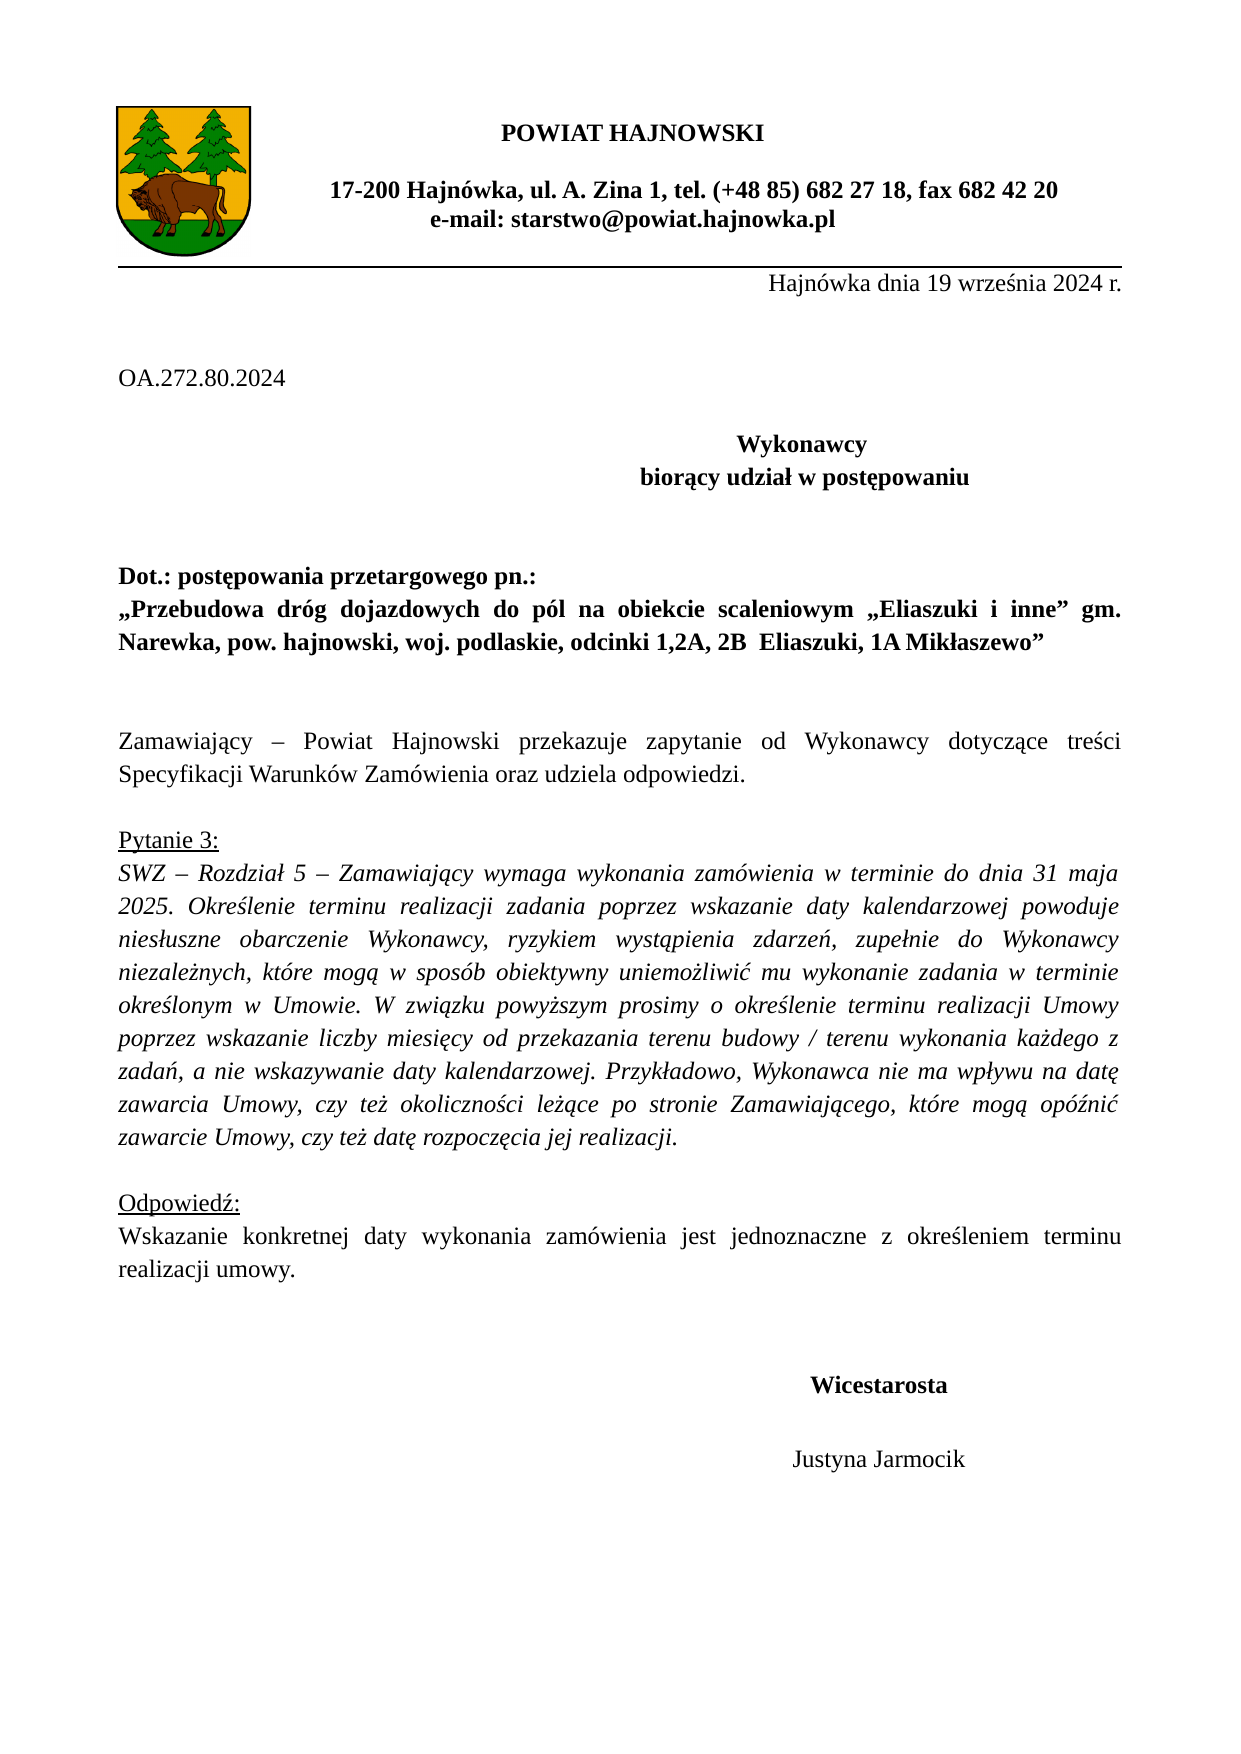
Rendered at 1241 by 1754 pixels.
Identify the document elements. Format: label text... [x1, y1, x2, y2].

text Wykonawcy [487, 429, 1122, 458]
text Pytanie 3: [118, 825, 1122, 854]
text Hajnówka dnia 19 września 2024 r. [118, 268, 1122, 297]
text Zamawiający – Powiat Hajnowski przekazuje zapytanie od Wykonawcy dotyczące treści Specyfikacji Warunków Zamówienia oraz udziela odpowiedzi. [118, 726, 1122, 788]
text OA.272.80.2024 [118, 363, 1122, 392]
text Wicestarosta [635, 1370, 1122, 1399]
text Justyna Jarmocik [635, 1444, 1122, 1473]
title POWIAT HAJNOWSKI [252, 118, 1122, 147]
text biorący udział w postępowaniu [487, 462, 1122, 491]
text SWZ – Rozdział 5 – Zamawiający wymaga wykonania zamówienia w terminie do dnia 31 maja 2025. Określenie terminu realizacji zadania poprzez wskazanie daty kalendarzowej powoduje niesłuszne obarczenie Wykonawcy, ryzykiem wystąpienia zdarzeń, zupełnie do Wykonawcy niezależnych, które mogą w sposób obiektywny uniemożliwić mu wykonanie zadania w terminie określonym w Umowie. W związku powyższym prosimy o określenie terminu realizacji Umowy poprzez wskazanie liczby miesięcy od przekazania terenu budowy / terenu wykonania każdego z zadań, a nie wskazywanie daty kalendarzowej. Przykładowo, Wykonawca nie ma wpływu na datę zawarcia Umowy, czy też okoliczności leżące po stronie Zamawiającego, które mogą opóźnić zawarcie Umowy, czy też datę rozpoczęcia jej realizacji. [118, 858, 1122, 1151]
title 17-200 Hajnówka, ul. A. Zina 1, tel. (+48 85) 682 27 18, fax 682 42 20 [252, 176, 1122, 204]
text „Przebudowa dróg dojazdowych do pól na obiekcie scaleniowym „Eliaszuki i inne” gm. Narewka, pow. hajnowski, woj. podlaskie, odcinki 1,2A, 2B Eliaszuki, 1A Mikłaszewo” [118, 594, 1122, 656]
title e-mail: starstwo@powiat.hajnowka.pl [252, 204, 1122, 233]
text Odpowiedź: [118, 1188, 1122, 1217]
text Wskazanie konkretnej daty wykonania zamówienia jest jednoznaczne z określeniem terminu realizacji umowy. [118, 1221, 1122, 1283]
text Dot.: postępowania przetargowego pn.: [118, 561, 1122, 590]
